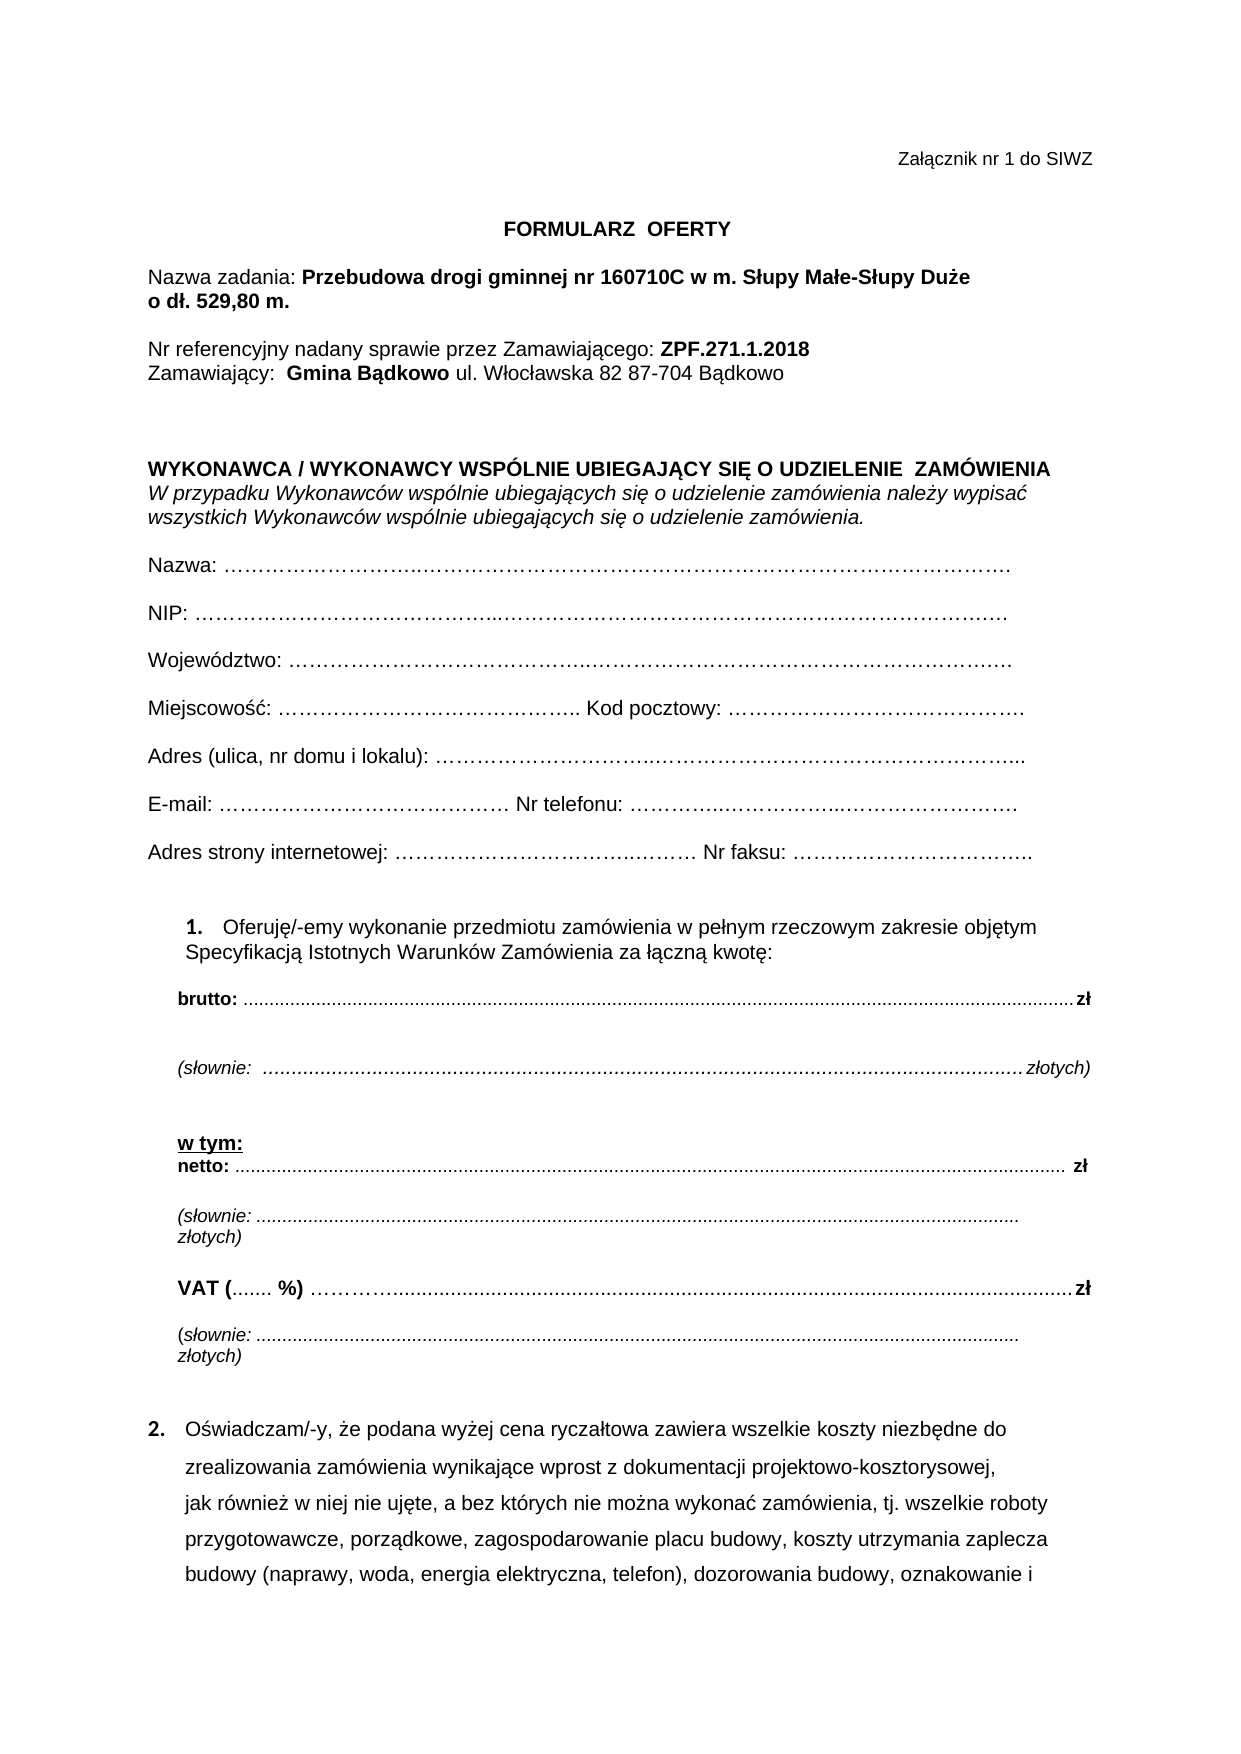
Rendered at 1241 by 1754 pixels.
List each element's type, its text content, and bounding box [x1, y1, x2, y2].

list FORMULARZ OFERTY [148, 217, 1093, 241]
text Załącznik nr 1 do SIWZ [148, 148, 1093, 169]
list Oświadczam/-y, że podana wyżej cena ryczałtowa zawiera wszelkie koszty niezbędne do zrealizowania zamówienia wynikające wprost z dokumentacji projektowo-kosztorysowej, jak również w niej nie ujęte, a bez których nie można wykonać zamówienia, tj. wszelkie roboty przygotowawcze, porządkowe, zagospodarowanie placu budowy, koszty utrzymania zaplecza budowy (naprawy, woda, energia elektryczna, telefon), dozorowania budowy, oznakowanie i [148, 1414, 1093, 1586]
subtitle WYKONAWCA / WYKONAWCY WSPÓLNIE UBIEGAJĄCY SIĘ O UDZIELENIE ZAMÓWIENIA W przypadku Wykonawców wspólnie ubiegających się o udzielenie zamówienia należy wypisać wszystkich Wykonawców wspólnie ubiegających się o udzielenie zamówienia. [148, 457, 1093, 528]
text Województwo: ……………………………………..………………………………………………….… [148, 648, 1093, 672]
text NIP: ……………………………………...…………………………………………………………….… [148, 600, 1093, 624]
text E-mail: …………………………………… Nr telefonu: …………..……………...……………………. [148, 792, 1093, 816]
text (słownie: ................................................................................................................................................... złotych) [177, 1204, 1093, 1276]
text o dł. 529,80 m. [148, 289, 1093, 313]
text Miejscowość: …………………………………….. Kod pocztowy: ……………………………………. [148, 696, 1093, 720]
text VAT (....... %) …………......................................................................................................................zł (słownie: ................................................................................................................................................... złotych) [177, 1276, 1093, 1367]
subtitle Zamawiający: Gmina Bądkowo ul. Włocławska 82 87-704 Bądkowo [148, 361, 1093, 385]
list Oferuję/-emy wykonanie przedmiotu zamówienia w pełnym rzeczowym zakresie objętym Specyfikacją Istotnych Warunków Zamówienia za łączną kwotę: [185, 912, 1093, 964]
text w tym: [148, 1131, 1093, 1155]
subtitle Nr referencyjny nadany sprawie przez Zamawiającego: ZPF.271.1.2018 [148, 313, 1093, 361]
text brutto: ................................................................................................................................................................zł (słownie: ....................................................................................................................................złotych) [177, 988, 1093, 1131]
text netto: ................................................................................................................................................................ zł [177, 1155, 1093, 1204]
text Nazwa zadania: Przebudowa drogi gminnej nr 160710C w m. Słupy Małe-Słupy Duże [148, 265, 1093, 289]
text Adres strony internetowej: ……………………………..……… Nr faksu: …………………………….. [148, 840, 1093, 864]
text Nazwa: ………………………..…………………………………………………………………………. [148, 552, 1093, 576]
text Adres (ulica, nr domu i lokalu): …………………………..……………………………………………... [148, 744, 1093, 768]
